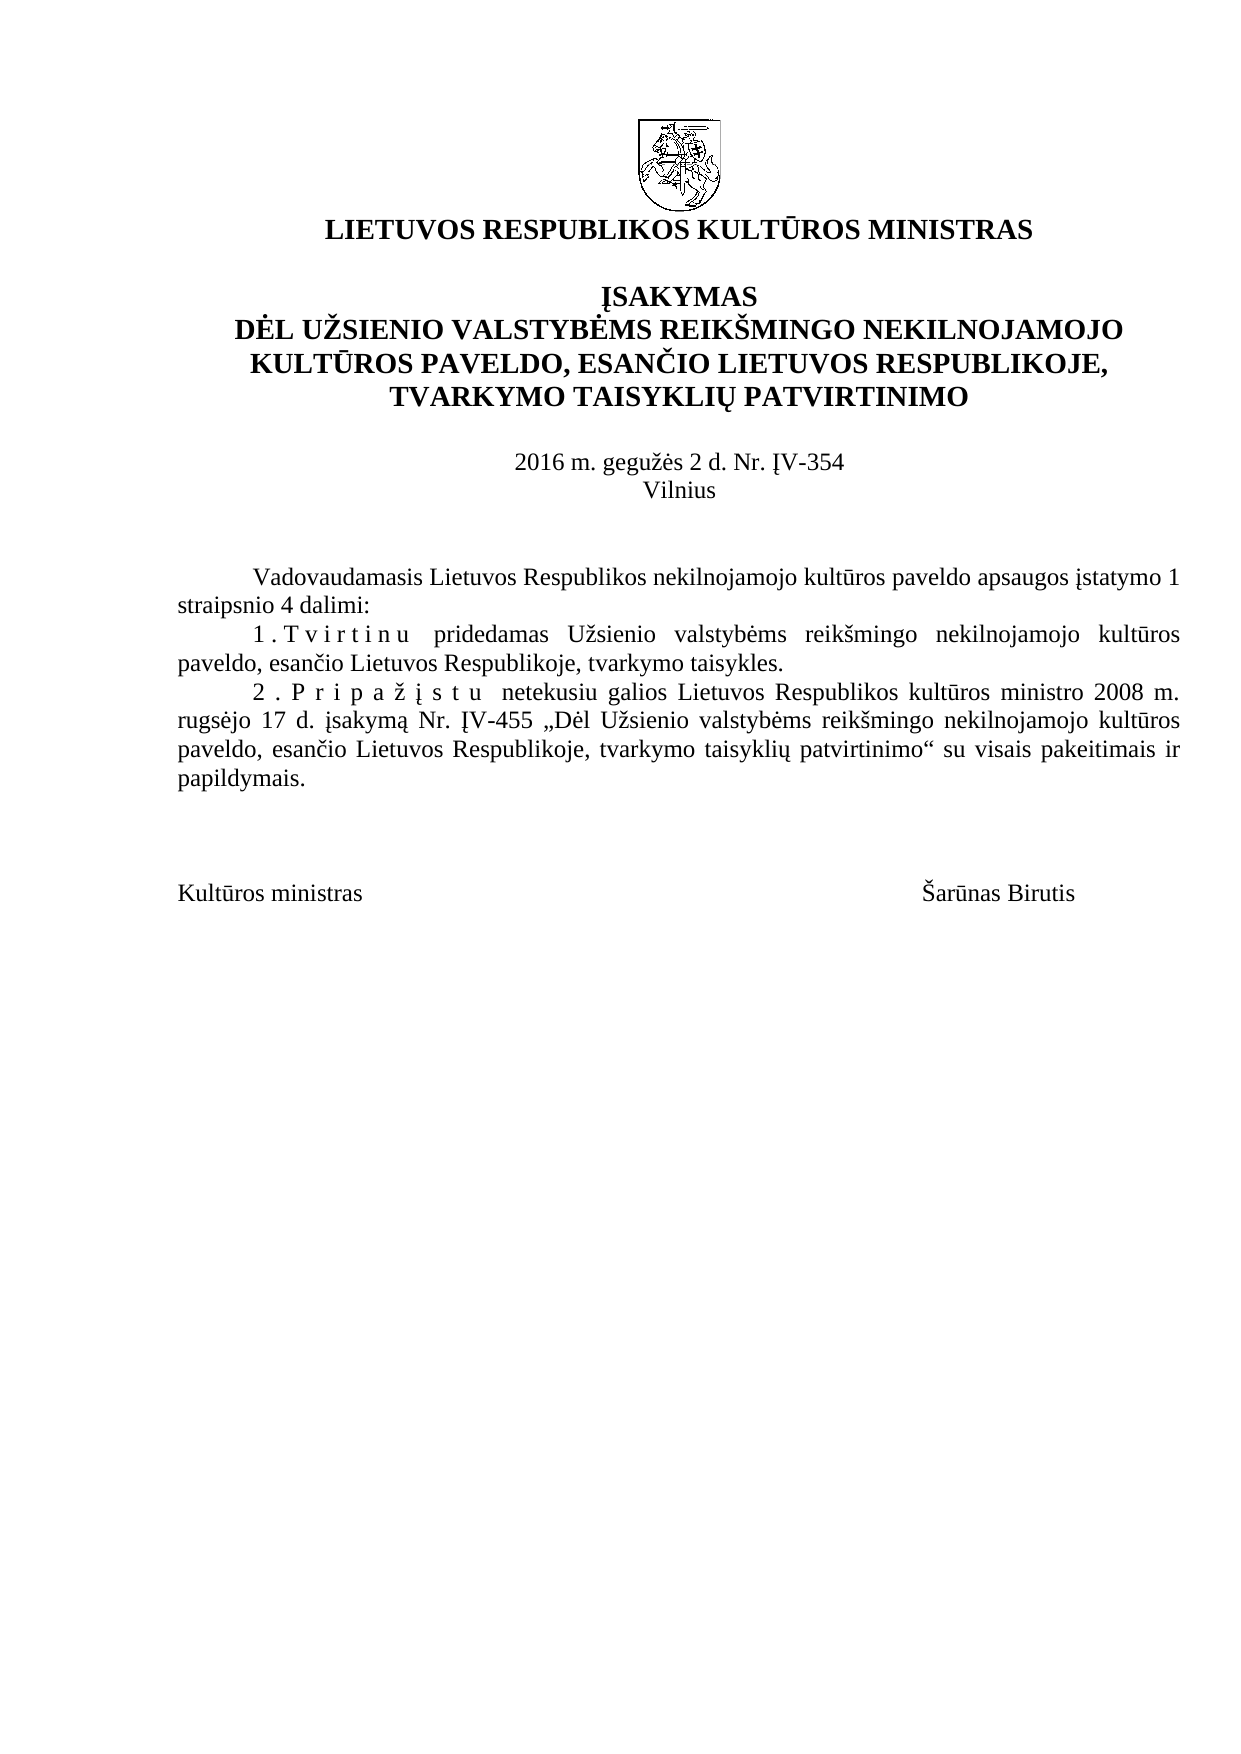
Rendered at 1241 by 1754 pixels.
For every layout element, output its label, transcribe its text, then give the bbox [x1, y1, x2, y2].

text 2016 m. gegužės 2 d. Nr. ĮV-354 [177, 447, 1181, 475]
text Kultūros ministras Šarūnas Birutis [177, 878, 1181, 907]
text 2 . P r i p a ž į s t u netekusiu galios Lietuvos Respublikos kultūros ministro 2008 m. rugsėjo 17 d. įsakymą Nr. ĮV-455 „Dėl Užsienio valstybėms reikšmingo nekilnojamojo kultūros paveldo, esančio Lietuvos Respublikoje, tvarkymo taisyklių patvirtinimo“ su visais pakeitimais ir papildymais. [177, 677, 1181, 792]
text DĖL UŽSIENIO VALSTYBĖMS REIKŠMINGO NEKILNOJAMOJO KULTŪROS PAVELDO, ESANČIO LIETUVOS RESPUBLIKOJE, TVARKYMO TAISYKLIŲ PATVIRTINIMO [177, 312, 1181, 413]
text ĮSAKYMAS [177, 279, 1181, 312]
text LIETUVOS RESPUBLIKOS KULTŪROS MINISTRAS [177, 212, 1181, 245]
text Vadovaudamasis Lietuvos Respublikos nekilnojamojo kultūros paveldo apsaugos įstatymo 1 straipsnio 4 dalimi: [177, 562, 1181, 619]
text Vilnius [177, 475, 1181, 504]
text 1.Tvirtinu pridedamas Užsienio valstybėms reikšmingo nekilnojamojo kultūros paveldo, esančio Lietuvos Respublikoje, tvarkymo taisykles. [177, 619, 1181, 677]
